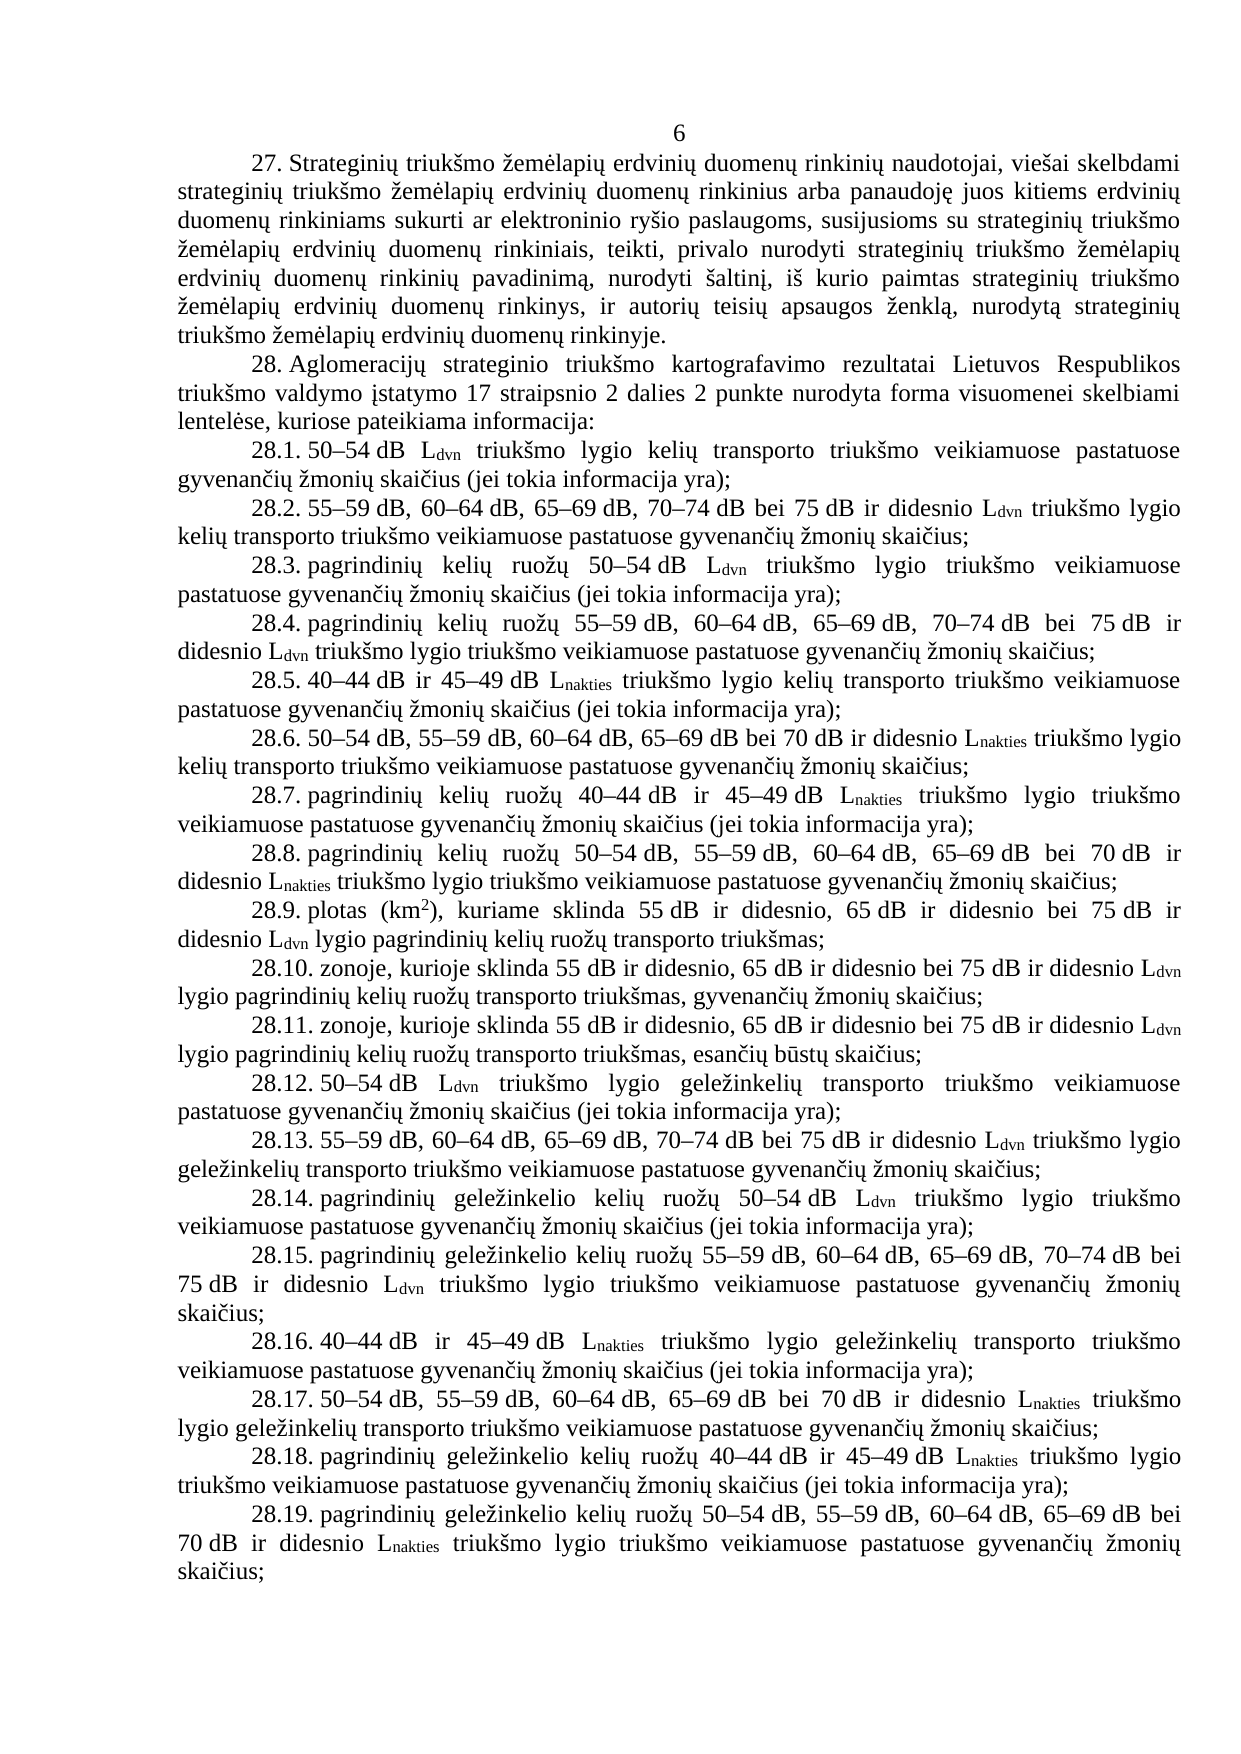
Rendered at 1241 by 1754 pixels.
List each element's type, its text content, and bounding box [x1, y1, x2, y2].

text 28. Aglomeracijų strateginio triukšmo kartografavimo rezultatai Lietuvos Respublikos triukšmo valdymo įstatymo 17 straipsnio 2 dalies 2 punkte nurodyta forma visuomenei skelbiami lentelėse, kuriose pateikiama informacija: [177, 349, 1181, 435]
text 28.17. 50–54 dB, 55–59 dB, 60–64 dB, 65–69 dB bei 70 dB ir didesnio Lnakties triukšmo lygio geležinkelių transporto triukšmo veikiamuose pastatuose gyvenančių žmonių skaičius; [177, 1384, 1181, 1441]
text 28.7. pagrindinių kelių ruožų 40–44 dB ir 45–49 dB Lnakties triukšmo lygio triukšmo veikiamuose pastatuose gyvenančių žmonių skaičius (jei tokia informacija yra); [177, 780, 1181, 838]
text 28.15. pagrindinių geležinkelio kelių ruožų 55–59 dB, 60–64 dB, 65–69 dB, 70–74 dB bei 75 dB ir didesnio Ldvn triukšmo lygio triukšmo veikiamuose pastatuose gyvenančių žmonių skaičius; [177, 1240, 1181, 1326]
text 28.11. zonoje, kurioje sklinda 55 dB ir didesnio, 65 dB ir didesnio bei 75 dB ir didesnio Ldvn lygio pagrindinių kelių ruožų transporto triukšmas, esančių būstų skaičius; [177, 1010, 1181, 1068]
text 28.5. 40–44 dB ir 45–49 dB Lnakties triukšmo lygio kelių transporto triukšmo veikiamuose pastatuose gyvenančių žmonių skaičius (jei tokia informacija yra); [177, 665, 1181, 723]
text 28.12. 50–54 dB Ldvn triukšmo lygio geležinkelių transporto triukšmo veikiamuose pastatuose gyvenančių žmonių skaičius (jei tokia informacija yra); [177, 1068, 1181, 1125]
text 28.10. zonoje, kurioje sklinda 55 dB ir didesnio, 65 dB ir didesnio bei 75 dB ir didesnio Ldvn lygio pagrindinių kelių ruožų transporto triukšmas, gyvenančių žmonių skaičius; [177, 953, 1181, 1010]
text 28.9. plotas (km2), kuriame sklinda 55 dB ir didesnio, 65 dB ir didesnio bei 75 dB ir didesnio Ldvn lygio pagrindinių kelių ruožų transporto triukšmas; [177, 895, 1181, 953]
text 28.18. pagrindinių geležinkelio kelių ruožų 40–44 dB ir 45–49 dB Lnakties triukšmo lygio triukšmo veikiamuose pastatuose gyvenančių žmonių skaičius (jei tokia informacija yra); [177, 1441, 1181, 1499]
text 28.16. 40–44 dB ir 45–49 dB Lnakties triukšmo lygio geležinkelių transporto triukšmo veikiamuose pastatuose gyvenančių žmonių skaičius (jei tokia informacija yra); [177, 1326, 1181, 1384]
text 28.13. 55–59 dB, 60–64 dB, 65–69 dB, 70–74 dB bei 75 dB ir didesnio Ldvn triukšmo lygio geležinkelių transporto triukšmo veikiamuose pastatuose gyvenančių žmonių skaičius; [177, 1125, 1181, 1183]
text 27. Strateginių triukšmo žemėlapių erdvinių duomenų rinkinių naudotojai, viešai skelbdami strateginių triukšmo žemėlapių erdvinių duomenų rinkinius arba panaudoję juos kitiems erdvinių duomenų rinkiniams sukurti ar elektroninio ryšio paslaugoms, susijusioms su strateginių triukšmo žemėlapių erdvinių duomenų rinkiniais, teikti, privalo nurodyti strateginių triukšmo žemėlapių erdvinių duomenų rinkinių pavadinimą, nurodyti šaltinį, iš kurio paimtas strateginių triukšmo žemėlapių erdvinių duomenų rinkinys, ir autorių teisių apsaugos ženklą, nurodytą strateginių triukšmo žemėlapių erdvinių duomenų rinkinyje. [177, 148, 1181, 349]
text 28.3. pagrindinių kelių ruožų 50–54 dB Ldvn triukšmo lygio triukšmo veikiamuose pastatuose gyvenančių žmonių skaičius (jei tokia informacija yra); [177, 550, 1181, 608]
text 28.6. 50–54 dB, 55–59 dB, 60–64 dB, 65–69 dB bei 70 dB ir didesnio Lnakties triukšmo lygio kelių transporto triukšmo veikiamuose pastatuose gyvenančių žmonių skaičius; [177, 723, 1181, 780]
text 28.1. 50–54 dB Ldvn triukšmo lygio kelių transporto triukšmo veikiamuose pastatuose gyvenančių žmonių skaičius (jei tokia informacija yra); [177, 435, 1181, 493]
text 28.8. pagrindinių kelių ruožų 50–54 dB, 55–59 dB, 60–64 dB, 65–69 dB bei 70 dB ir didesnio Lnakties triukšmo lygio triukšmo veikiamuose pastatuose gyvenančių žmonių skaičius; [177, 838, 1181, 895]
text 28.2. 55–59 dB, 60–64 dB, 65–69 dB, 70–74 dB bei 75 dB ir didesnio Ldvn triukšmo lygio kelių transporto triukšmo veikiamuose pastatuose gyvenančių žmonių skaičius; [177, 493, 1181, 550]
text 28.14. pagrindinių geležinkelio kelių ruožų 50–54 dB Ldvn triukšmo lygio triukšmo veikiamuose pastatuose gyvenančių žmonių skaičius (jei tokia informacija yra); [177, 1183, 1181, 1240]
text 28.4. pagrindinių kelių ruožų 55–59 dB, 60–64 dB, 65–69 dB, 70–74 dB bei 75 dB ir didesnio Ldvn triukšmo lygio triukšmo veikiamuose pastatuose gyvenančių žmonių skaičius; [177, 608, 1181, 665]
text 28.19. pagrindinių geležinkelio kelių ruožų 50–54 dB, 55–59 dB, 60–64 dB, 65–69 dB bei 70 dB ir didesnio Lnakties triukšmo lygio triukšmo veikiamuose pastatuose gyvenančių žmonių skaičius; [177, 1499, 1181, 1585]
